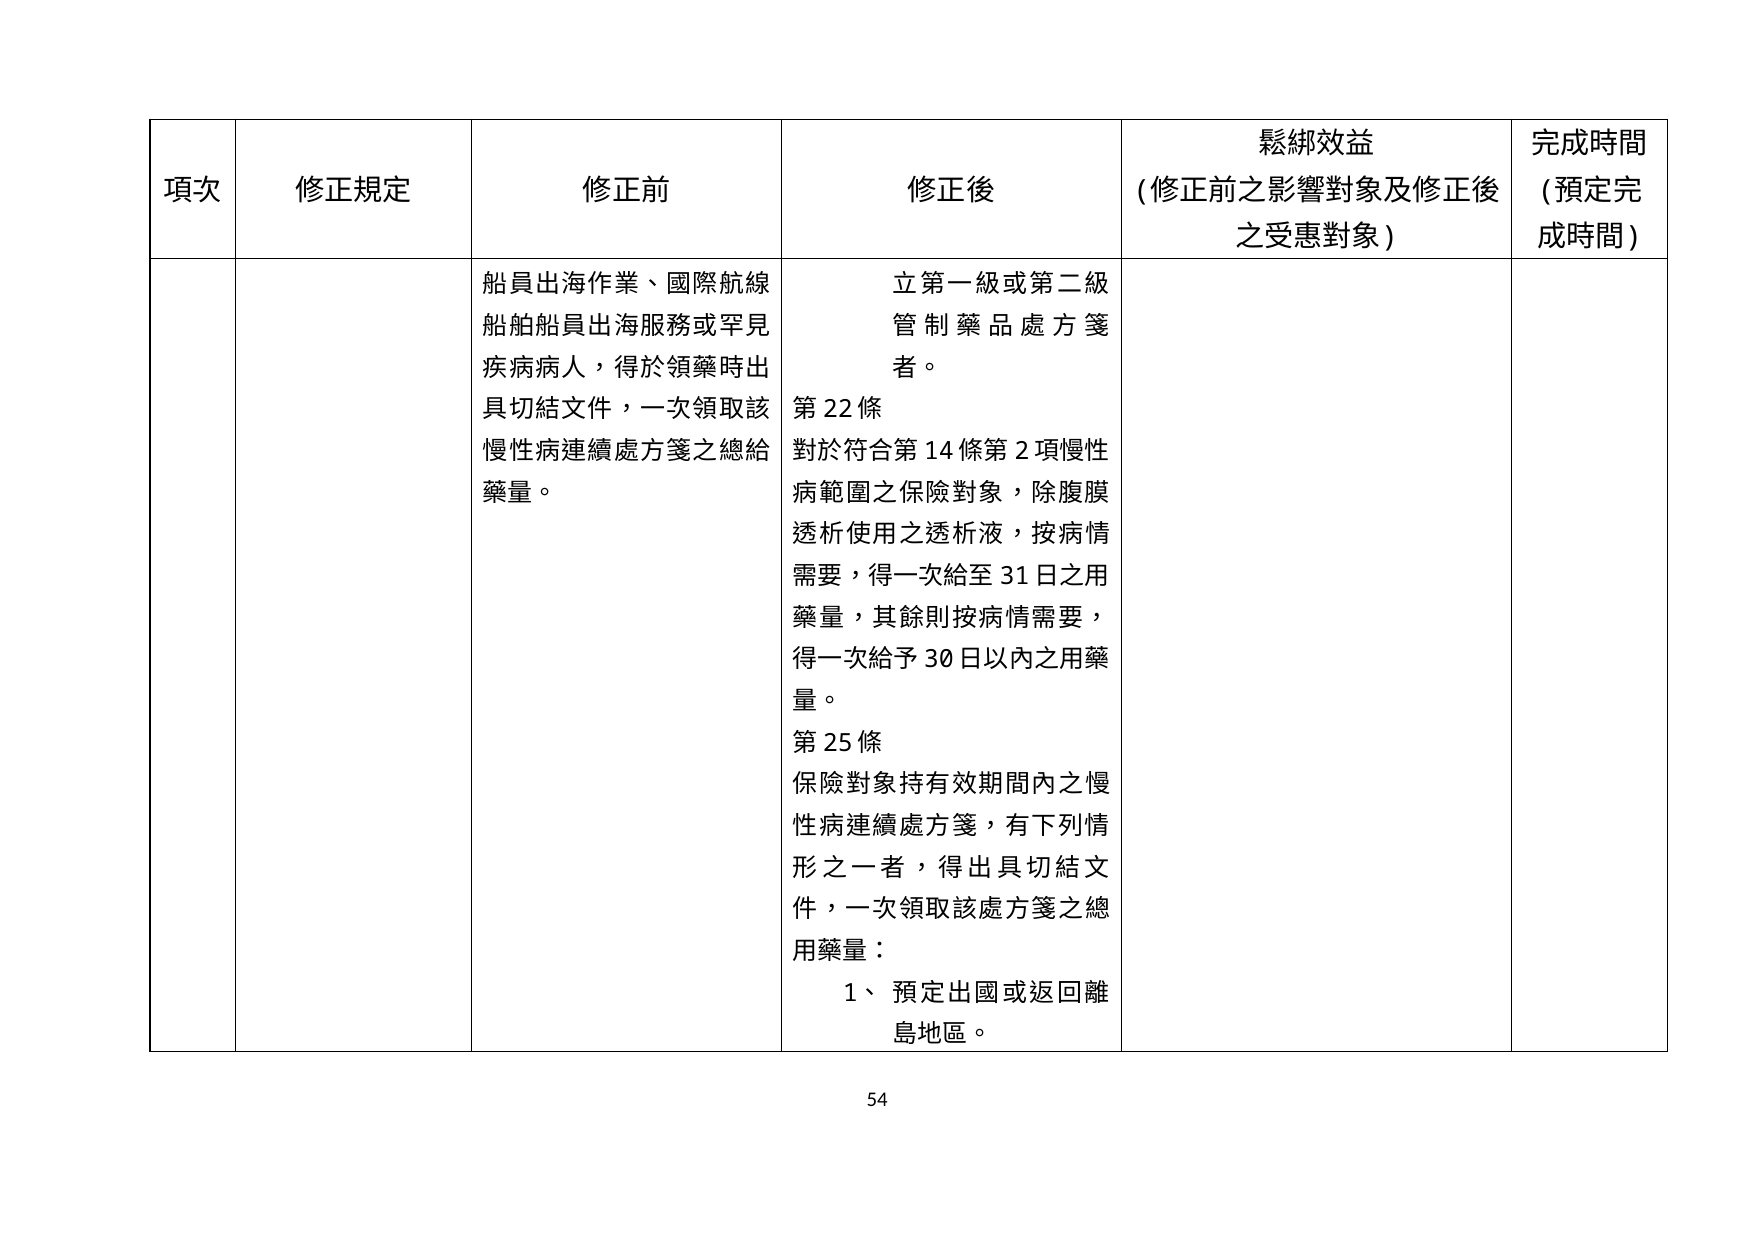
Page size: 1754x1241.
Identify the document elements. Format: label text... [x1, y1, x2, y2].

table_header 完成時間 (預定完成時間) [1512, 120, 1667, 258]
table_header 修正前 [472, 120, 781, 258]
table_header 鬆綁效益 (修正前之影響對象及修正後之受惠對象) [1122, 120, 1511, 258]
table_cell 未滿14歲之保險對象至特約醫事服務機構就醫應繳驗之文件，得以戶口名簿影本、其他足以證明身分之相關文件或切結文件代之。 第7條 須長期用藥之慢性病人，有下列特殊情況之一而無法親自就醫者，以繼續領取相同方劑為限，得委請他人向醫師陳述病情，醫師依其專業知識之判斷，確信可以掌握病情，再開給相同方劑： 行動不便，經醫師認定或經受託人提供切結文件。 已出海，為遠洋漁業作業或在國際航線航行之船舶上服務，經受託人提供切結文件。 因精神障礙或其他心智缺陷，受監護或輔助宣告，經受託人提供法院裁定文件影本。 經醫師認定之失智症病人。 其他經保險人認定之特殊情形。 第10條 特約醫院於保險對象辦理住院手續時，應查驗其健保卡後歸還保險對象。 第15條 保險對象持特約醫院、診所醫師交付之處方箋，應在該特約醫院、診所或至特約藥局調劑。但保險對象因故無法至原處方醫院、診所調劑，且有下列情形之一者，得至其他特約醫院或衛生所調劑： 持慢性病連續處方箋，且所在地無特約藥局者。 接受本保險居家照護服務，經醫師開立第一級或第二級管制藥品處方箋者。 第22條 對於符合第14條第2項慢性病範圍之保險對象，除腹膜透析使用之透析液，按病情需要，得一次給至31日之用藥量，其餘則按病情需要，得一次給予30日以內之用藥量。 第25條 保險對象持有效期間內之慢性病連續處方箋，有下列情形之一者，得出具切結文件，一次領取該處方箋之總用藥量： 預定出國或返回離島地區。 遠洋漁船船員出海作業或國際航線船舶船員出海服務。 為罕見疾病病人。 為經保險人認定確有需要一次領取該處方箋總用藥量之特殊個案。 [782, 259, 1121, 1051]
table_header 修正後 [782, 120, 1121, 258]
table_cell 可使未滿14歲無其他足以證明身分文件之兒少，就醫時得以切結方式取代身分證明，增加就醫便利並減少醫療院所驗證及家長困擾之情事。 因應實務需求，放寬因精神障礙或其他心智缺陷受監護或輔助宣告者，以及失智症病人，可由他人代為陳述病情領取方劑。 減少醫院為保管住院保險對象健保卡產生之爭議及行政成本。 可提高接受全民健康保險居家照護服務且經醫師開立第一級或第二級管制藥品處方箋者領藥之可近性。 配合臨床作業腹膜透析用藥療程，放寬透析液得一次給至31日，以利醫務行政作業。 為兼顧實務彈性，增列經保險人認定之特殊個案，得於領藥時出具切結文件，一次領取慢性病連續處方箋之總用藥量。 [1122, 259, 1511, 1051]
table_cell [236, 259, 471, 1051]
table_header 項次 [151, 120, 235, 258]
table_cell 船員出海作業、國際航線船舶船員出海服務或罕見疾病病人，得於領藥時出具切結文件，一次領取該慢性病連續處方箋之總給藥量。 [472, 259, 781, 1051]
table_cell [1512, 259, 1667, 1051]
table_header 修正規定 [236, 120, 471, 258]
table_cell [151, 259, 235, 1051]
